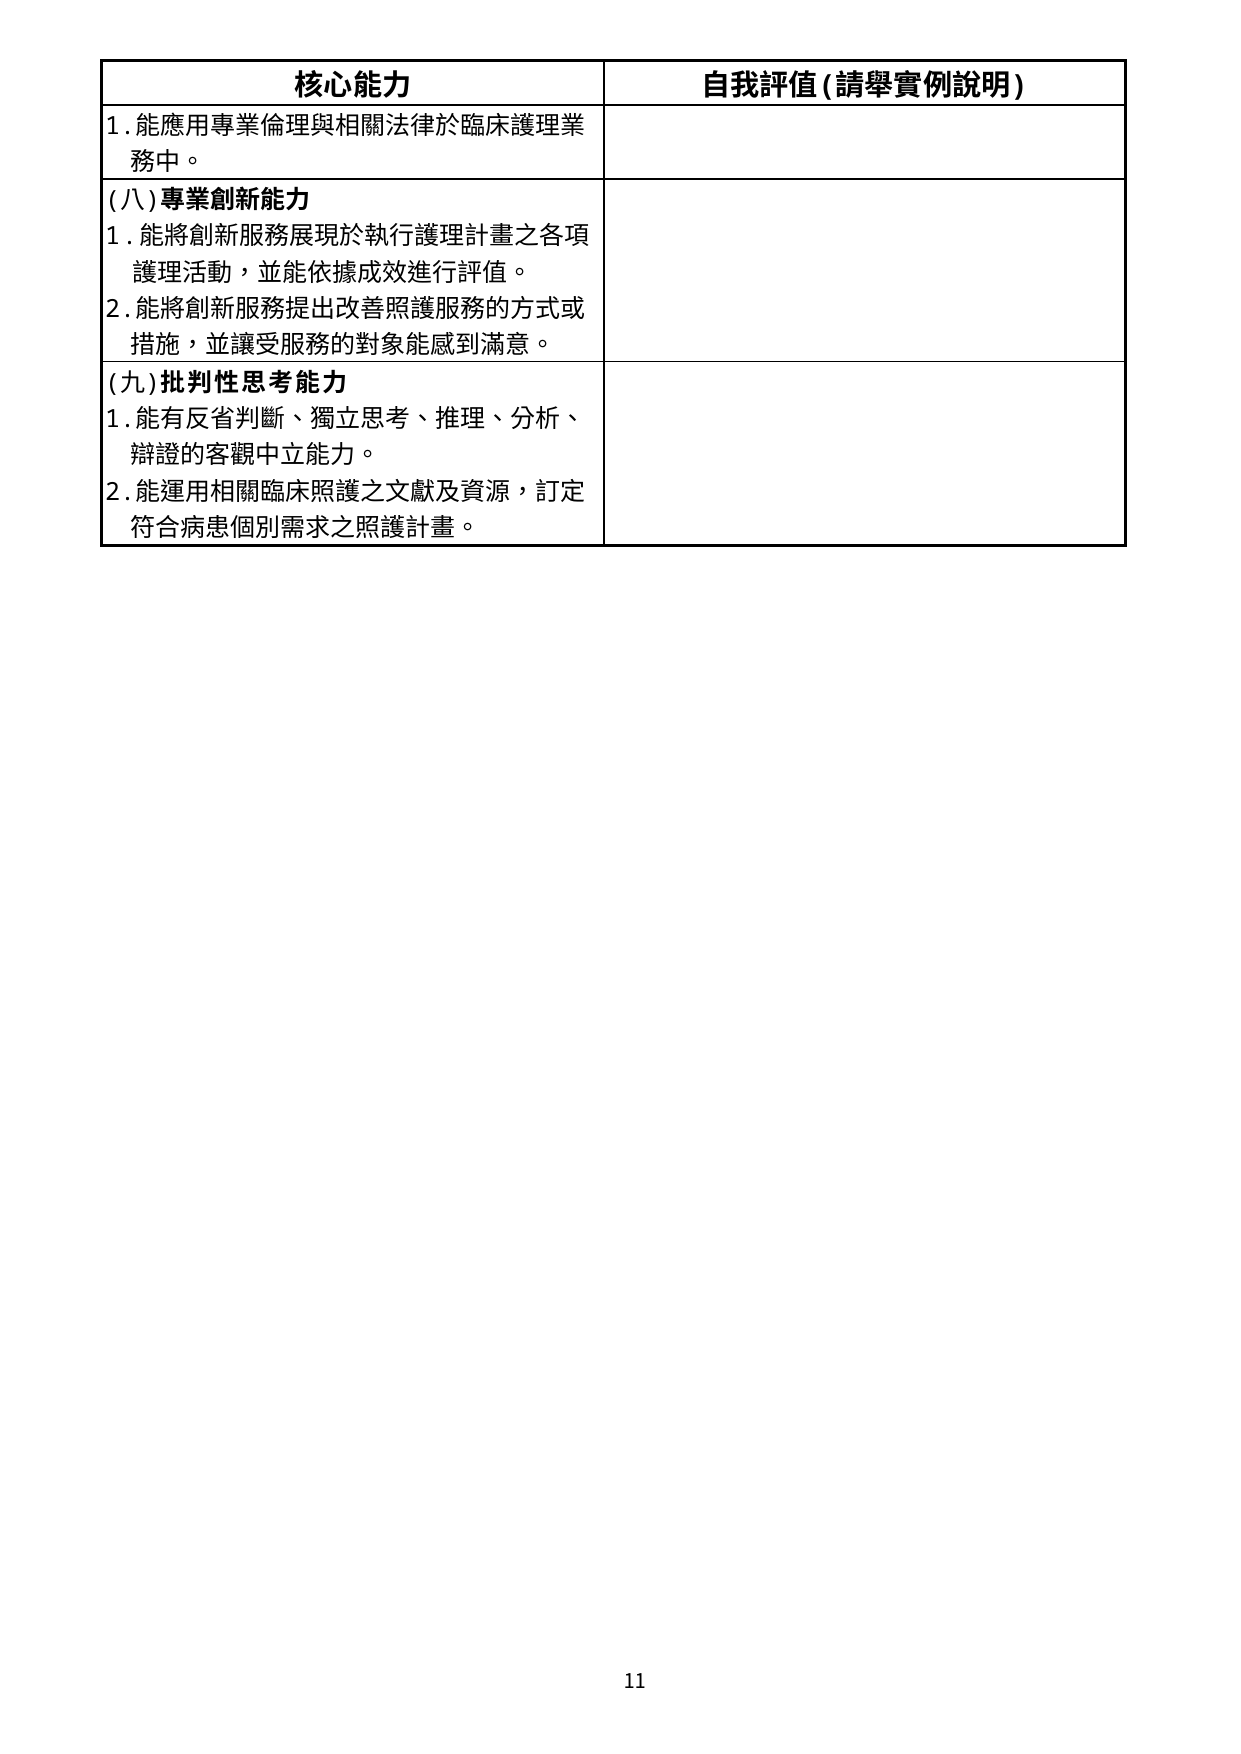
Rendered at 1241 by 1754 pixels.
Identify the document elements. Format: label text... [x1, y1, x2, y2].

table_header 自我評值(請舉實例說明) [605, 62, 1124, 104]
table_cell [605, 106, 1124, 178]
table_cell [605, 362, 1124, 543]
table_cell (九)批判性思考能力 1.能有反省判斷、獨立思考、推理、分析、辯證的客觀中立能力。 2.能運用相關臨床照護之文獻及資源，訂定符合病患個別需求之照護計畫。 [103, 362, 603, 543]
table_header 核心能力 [103, 62, 603, 104]
table_cell [605, 180, 1124, 361]
table_cell 1.能應用專業倫理與相關法律於臨床護理業務中。 [103, 106, 603, 178]
table_cell (八)專業創新能力 1.能將創新服務展現於執行護理計畫之各項護理活動，並能依據成效進行評值。 2.能將創新服務提出改善照護服務的方式或措施，並讓受服務的對象能感到滿意。 [103, 180, 603, 361]
